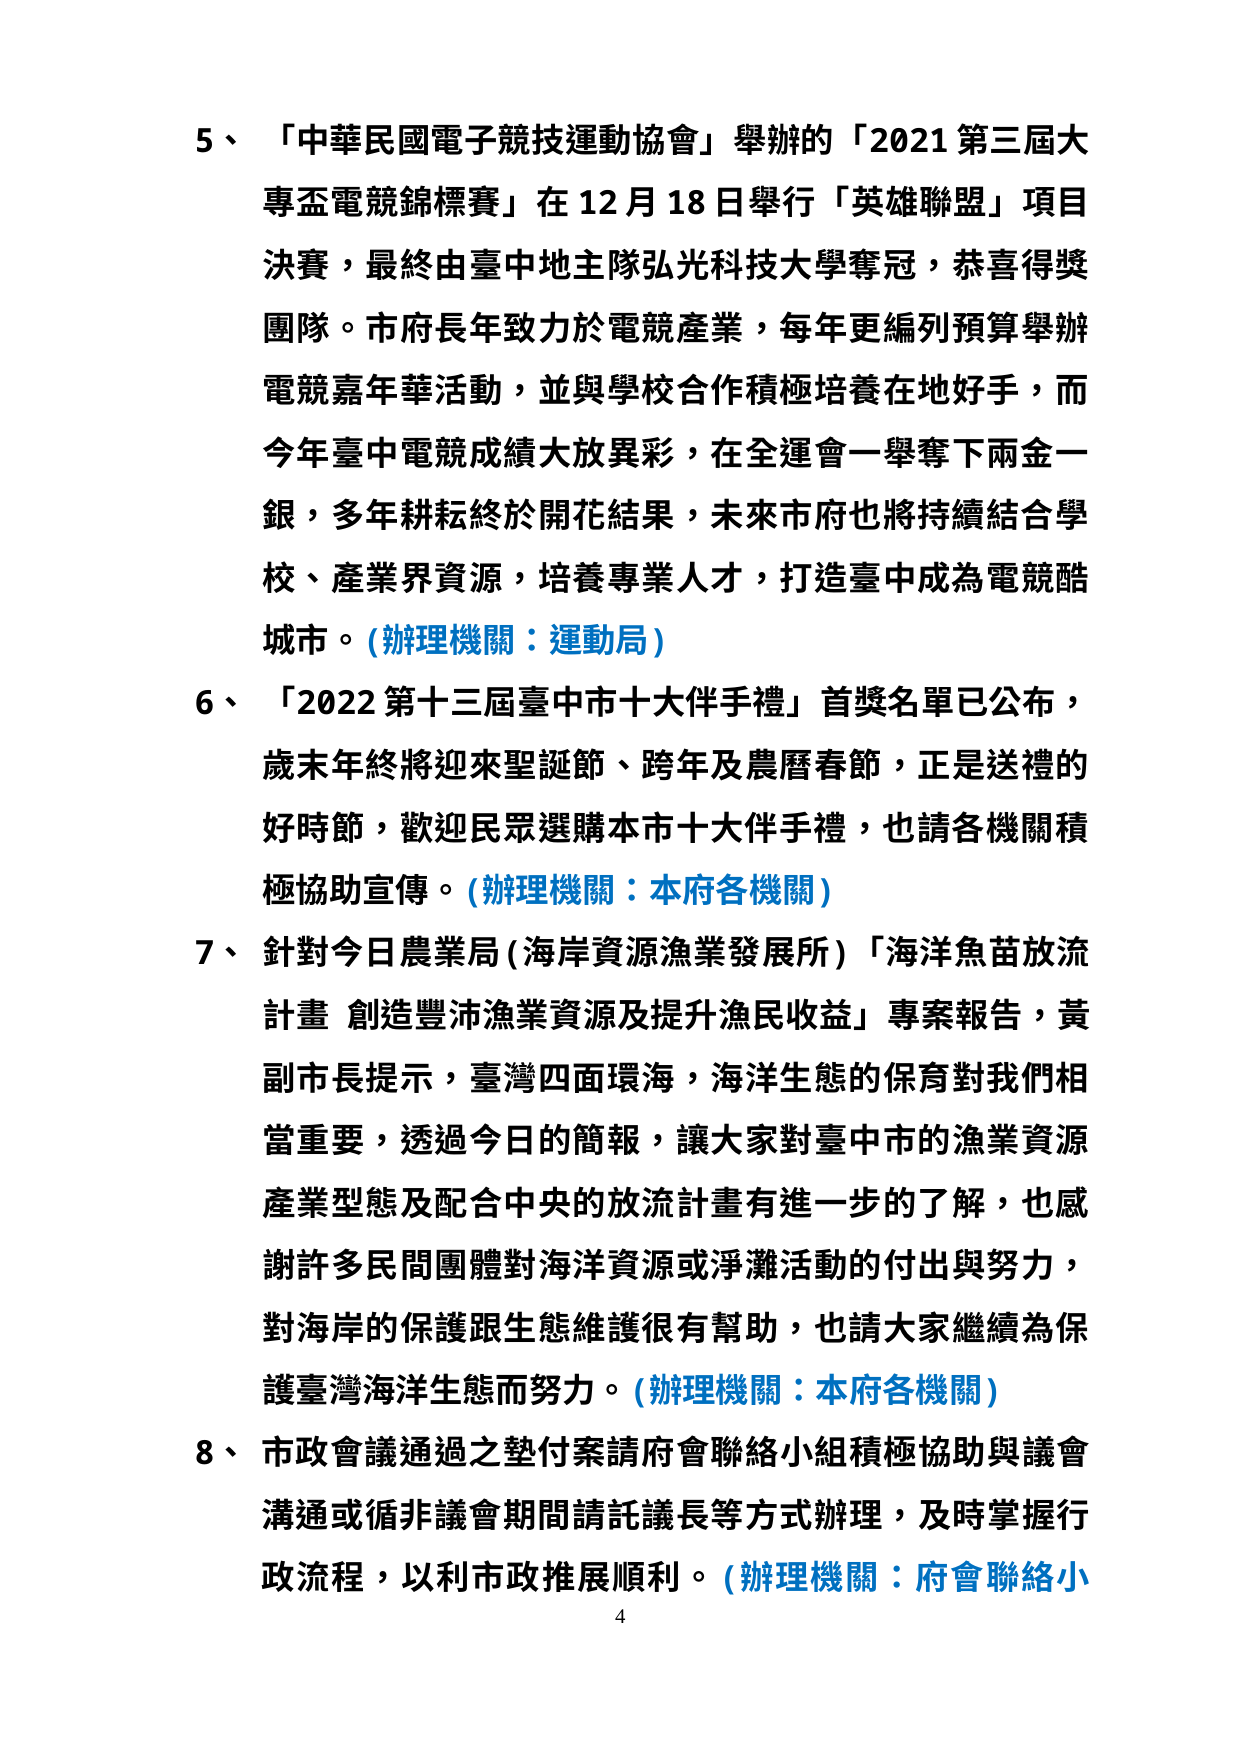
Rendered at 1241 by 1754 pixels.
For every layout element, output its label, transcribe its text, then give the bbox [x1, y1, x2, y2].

list 「中華民國電子競技運動協會」舉辦的「2021第三屆大專盃電競錦標賽」在12月18日舉行「英雄聯盟」項目決賽，最終由臺中地主隊弘光科技大學奪冠，恭喜得獎團隊。市府長年致力於電競產業，每年更編列預算舉辦電競嘉年華活動，並與學校合作積極培養在地好手，而今年臺中電競成績大放異彩，在全運會一舉奪下兩金一銀，多年耕耘終於開花結果，未來市府也將持續結合學校、產業界資源，培養專業人才，打造臺中成為電競酷城市。(辦理機關：運動局) [194, 96, 1090, 659]
list 針對今日農業局(海岸資源漁業發展所)「海洋魚苗放流計畫 創造豐沛漁業資源及提升漁民收益」專案報告，黃副市長提示，臺灣四面環海，海洋生態的保育對我們相當重要，透過今日的簡報，讓大家對臺中市的漁業資源產業型態及配合中央的放流計畫有進一步的了解，也感謝許多民間團體對海洋資源或淨灘活動的付出與努力，對海岸的保護跟生態維護很有幫助，也請大家繼續為保護臺灣海洋生態而努力。(辦理機關：本府各機關) [194, 909, 1090, 1409]
list 「2022第十三屆臺中市十大伴手禮」首獎名單已公布，歲末年終將迎來聖誕節、跨年及農曆春節，正是送禮的好時節，歡迎民眾選購本市十大伴手禮，也請各機關積極協助宣傳。(辦理機關：本府各機關) [194, 659, 1090, 909]
list 市政會議通過之墊付案請府會聯絡小組積極協助與議會溝通或循非議會期間請託議長等方式辦理，及時掌握行政流程，以利市政推展順利。(辦理機關：府會聯絡小組) [194, 1409, 1090, 1596]
